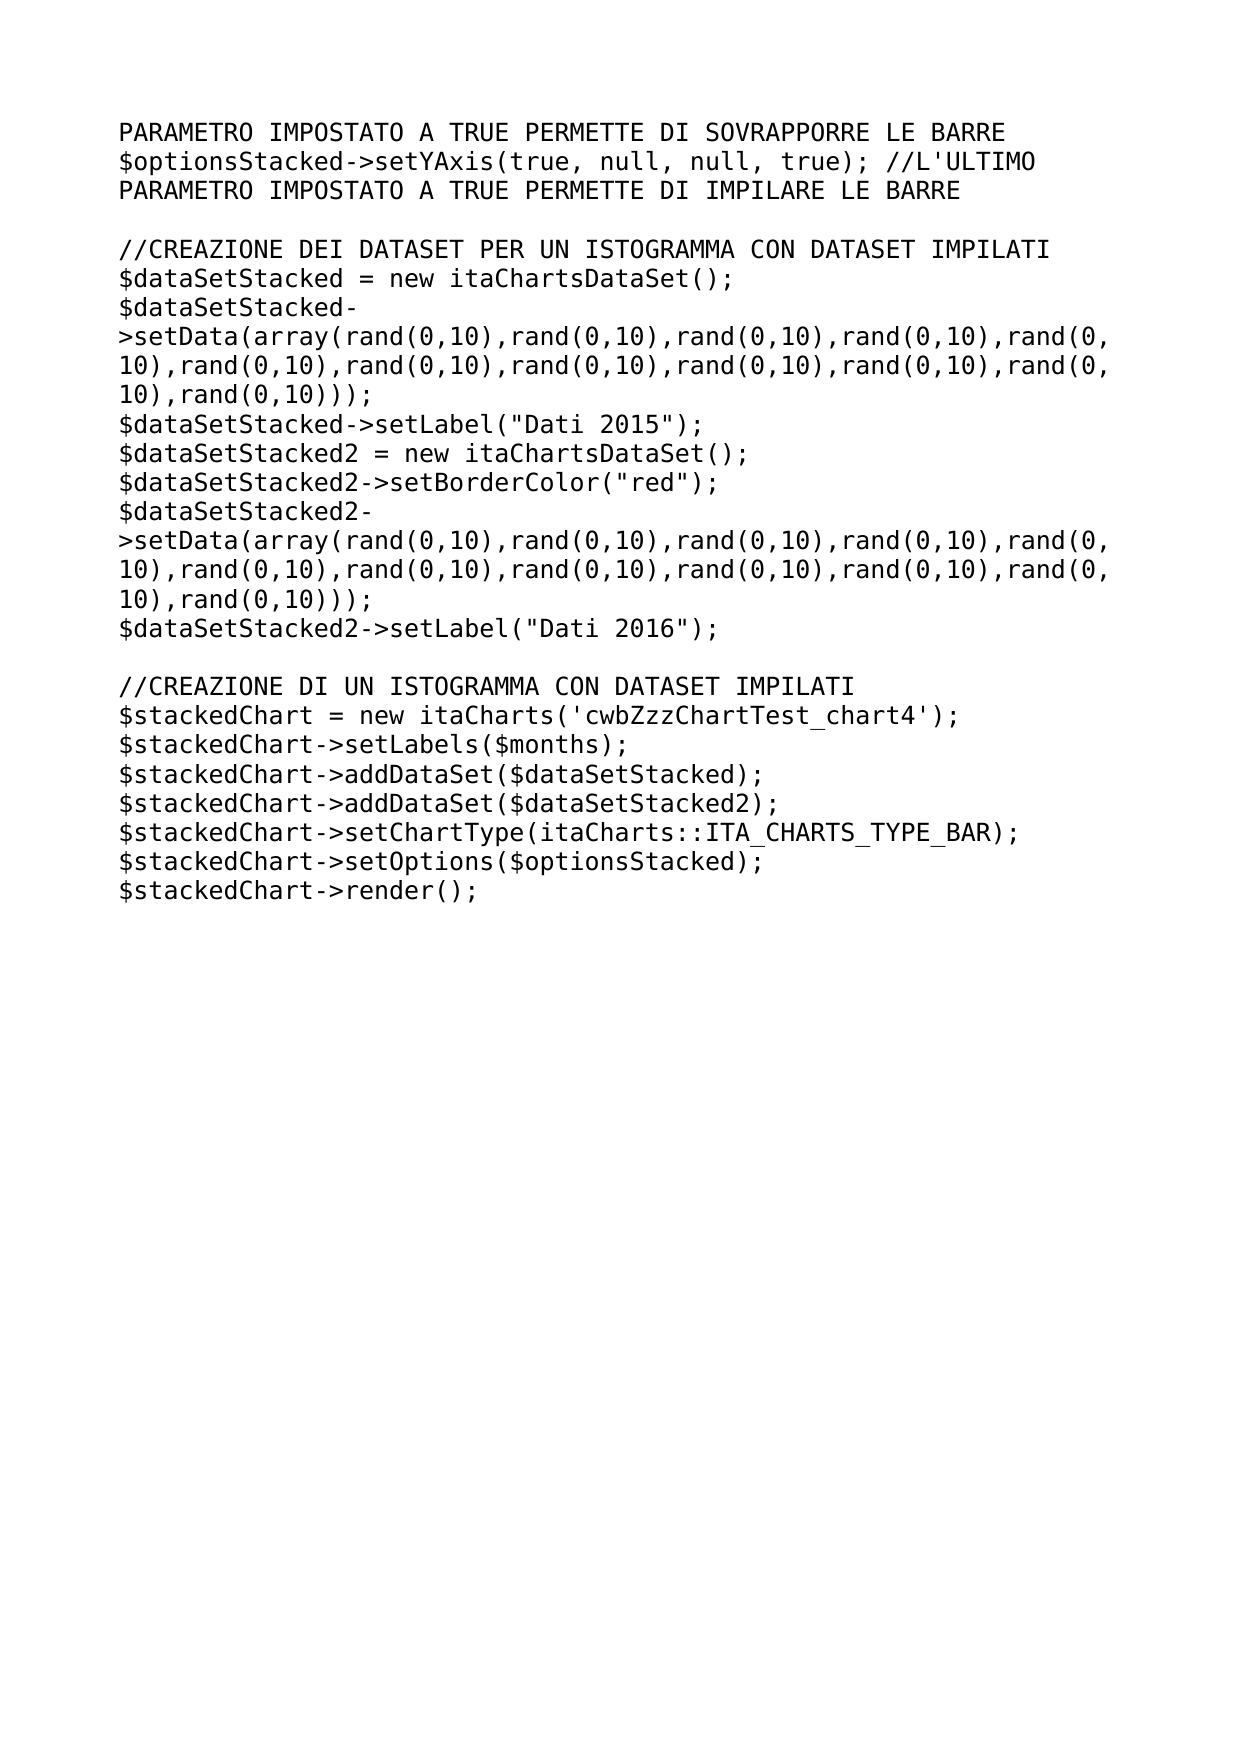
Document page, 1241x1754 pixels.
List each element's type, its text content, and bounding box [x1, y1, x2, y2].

text PARAMETRO IMPOSTATO A TRUE PERMETTE DI SOVRAPPORRE LE BARRE $optionsStacked->setYAxis(true, null, null, true); //L'ULTIMO PARAMETRO IMPOSTATO A TRUE PERMETTE DI IMPILARE LE BARRE //CREAZIONE DEI DATASET PER UN ISTOGRAMMA CON DATASET IMPILATI $dataSetStacked = new itaChartsDataSet(); $dataSetStacked->setData(array(rand(0,10),rand(0,10),rand(0,10),rand(0,10),rand(0,10),rand(0,10),rand(0,10),rand(0,10),rand(0,10),rand(0,10),rand(0,10),rand(0,10))); $dataSetStacked->setLabel("Dati 2015"); $dataSetStacked2 = new itaChartsDataSet(); $dataSetStacked2->setBorderColor("red"); $dataSetStacked2->setData(array(rand(0,10),rand(0,10),rand(0,10),rand(0,10),rand(0,10),rand(0,10),rand(0,10),rand(0,10),rand(0,10),rand(0,10),rand(0,10),rand(0,10))); $dataSetStacked2->setLabel("Dati 2016"); //CREAZIONE DI UN ISTOGRAMMA CON DATASET IMPILATI $stackedChart = new itaCharts('cwbZzzChartTest_chart4'); $stackedChart->setLabels($months); $stackedChart->addDataSet($dataSetStacked); $stackedChart->addDataSet($dataSetStacked2); $stackedChart->setChartType(itaCharts::ITA_CHARTS_TYPE_BAR); $stackedChart->setOptions($optionsStacked); $stackedChart->render(); [118, 118, 1122, 906]
